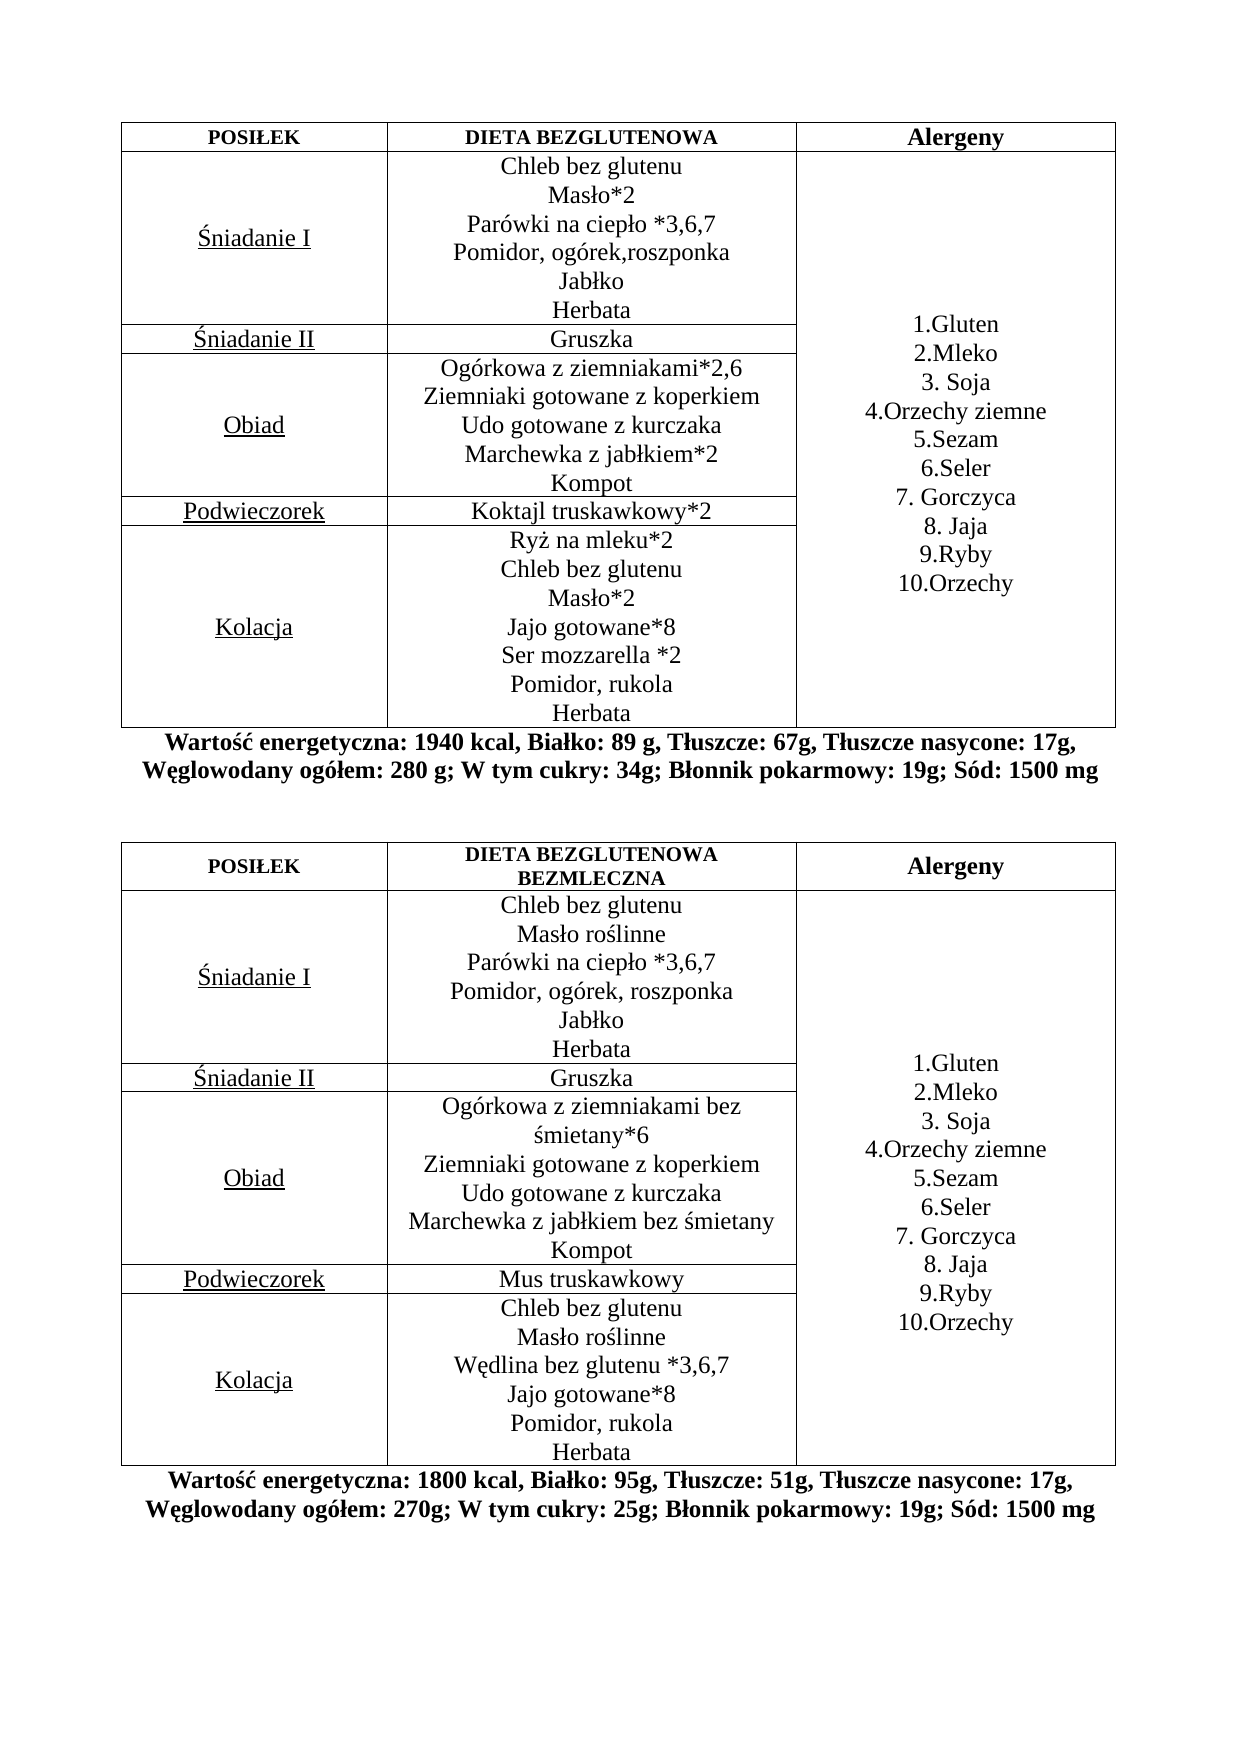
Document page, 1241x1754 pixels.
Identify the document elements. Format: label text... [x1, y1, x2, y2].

table_cell 1.Gluten 2.Mleko 3. Soja 4.Orzechy ziemne 5.Sezam 6.Seler 7. Gorczyca 8. Jaja 9.Ryby 10.Orzechy [797, 891, 1115, 1465]
table_cell Podwieczorek [122, 497, 387, 525]
text Wartość energetyczna: 1800 kcal, Białko: 95g, Tłuszcze: 51g, Tłuszcze nasycone: 17g, Węglowodany ogółem: 270g; W tym cukry: 25g; Błonnik pokarmowy: 19g; Sód: 1500 mg [118, 1466, 1122, 1523]
table_cell Gruszka [388, 325, 796, 352]
table_cell Koktajl truskawkowy*2 [388, 497, 796, 525]
table_cell Obiad [122, 1092, 387, 1264]
table_cell Śniadanie I [122, 152, 387, 324]
table_cell Mus truskawkowy [388, 1265, 796, 1293]
table_cell Ogórkowa z ziemniakami*2,6 Ziemniaki gotowane z koperkiem Udo gotowane z kurczaka Marchewka z jabłkiem*2 Kompot [388, 354, 796, 496]
table_cell Gruszka [388, 1064, 796, 1091]
table_header DIETA BEZGLUTENOWA BEZMLECZNA [388, 843, 796, 890]
table_header DIETA BEZGLUTENOWA [388, 123, 796, 151]
table_cell Ryż na mleku*2 Chleb bez glutenu Masło*2 Jajo gotowane*8 Ser mozzarella *2 Pomidor, rukola Herbata [388, 526, 796, 727]
table_cell Śniadanie II [122, 1064, 387, 1091]
table_cell Podwieczorek [122, 1265, 387, 1293]
table_cell Kolacja [122, 526, 387, 727]
table_cell Chleb bez glutenu Masło*2 Parówki na ciepło *3,6,7 Pomidor, ogórek,roszponka Jabłko Herbata [388, 152, 796, 324]
table_header Alergeny [797, 123, 1115, 151]
table_header POSIŁEK [122, 843, 387, 890]
table_cell Kolacja [122, 1294, 387, 1465]
table_cell 1.Gluten 2.Mleko 3. Soja 4.Orzechy ziemne 5.Sezam 6.Seler 7. Gorczyca 8. Jaja 9.Ryby 10.Orzechy [797, 152, 1115, 727]
table_header POSIŁEK [122, 123, 387, 151]
table_cell Chleb bez glutenu Masło roślinne Wędlina bez glutenu *3,6,7 Jajo gotowane*8 Pomidor, rukola Herbata [388, 1294, 796, 1465]
table_cell Chleb bez glutenu Masło roślinne Parówki na ciepło *3,6,7 Pomidor, ogórek, roszponka Jabłko Herbata [388, 891, 796, 1062]
text Wartość energetyczna: 1940 kcal, Białko: 89 g, Tłuszcze: 67g, Tłuszcze nasycone: 17g, Węglowodany ogółem: 280 g; W tym cukry: 34g; Błonnik pokarmowy: 19g; Sód: 1500 mg [118, 727, 1122, 784]
table_header Alergeny [797, 843, 1115, 890]
table_cell Ogórkowa z ziemniakami bez śmietany*6 Ziemniaki gotowane z koperkiem Udo gotowane z kurczaka Marchewka z jabłkiem bez śmietany Kompot [388, 1092, 796, 1264]
table_cell Śniadanie II [122, 325, 387, 352]
table_cell Śniadanie I [122, 891, 387, 1062]
table_cell Obiad [122, 354, 387, 496]
